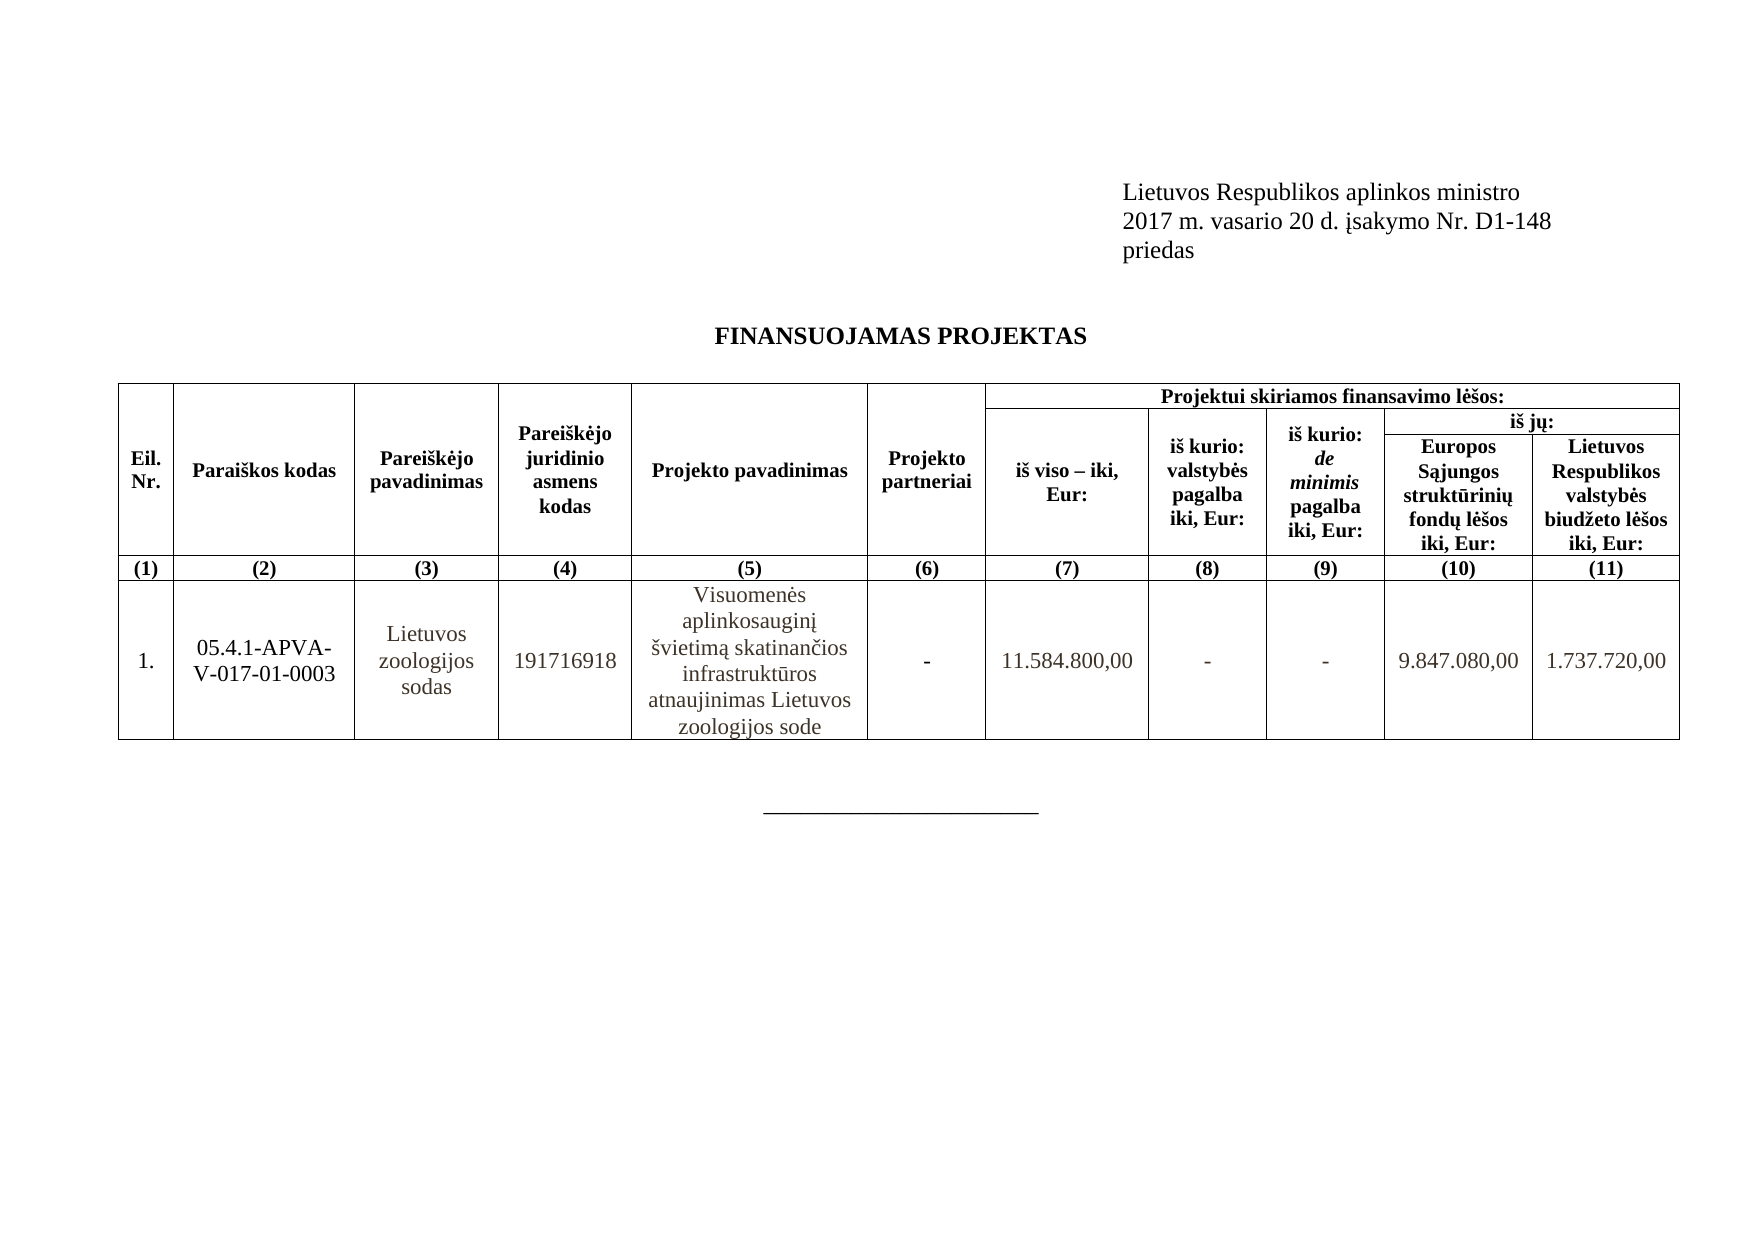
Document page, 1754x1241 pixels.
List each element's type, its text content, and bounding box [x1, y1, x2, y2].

table_cell (8) [1149, 556, 1266, 580]
text Lietuvos Respublikos aplinkos ministro [1122, 177, 1683, 206]
table_cell Europos Sąjungos struktūrinių fondų lėšos iki, Eur: [1385, 435, 1532, 555]
table_cell (7) [986, 556, 1148, 580]
table_cell (10) [1385, 556, 1532, 580]
table_cell (4) [499, 556, 631, 580]
text ______________________ [118, 788, 1683, 817]
table_header Projekto pavadinimas [632, 384, 867, 555]
text 2017 m. vasario 20 d. įsakymo Nr. D1-148 [1122, 206, 1683, 235]
table_header Projekto partneriai [868, 384, 985, 555]
table_cell Lietuvos zoologijos sodas [355, 581, 498, 739]
table_cell 191716918 [499, 581, 631, 739]
table_cell (9) [1267, 556, 1384, 580]
text priedas [1122, 235, 1683, 263]
table_cell 05.4.1-APVA-V-017-01-0003 [174, 581, 354, 739]
table_header Paraiškos kodas [174, 384, 354, 555]
table_cell 1. [119, 581, 173, 739]
table_cell (6) [868, 556, 985, 580]
table_header Pareiškėjo pavadinimas [355, 384, 498, 555]
table_cell (1) [119, 556, 173, 580]
table_cell - [1267, 581, 1384, 739]
table_cell (3) [355, 556, 498, 580]
table_cell 9.847.080,00 [1385, 581, 1532, 739]
table_cell iš jų: [1385, 409, 1679, 433]
table_cell 1.737.720,00 [1533, 581, 1679, 739]
table_cell - [1149, 581, 1266, 739]
table_cell Visuomenės aplinkosauginį švietimą skatinančios infrastruktūros atnaujinimas Lietuvos zoologijos sode [632, 581, 867, 739]
text FINANSUOJAMAS PROJEKTAS [118, 321, 1683, 350]
table_header Eil. Nr. [119, 384, 173, 555]
table_cell 11.584.800,00 [986, 581, 1148, 739]
table_cell iš kurio: valstybės pagalba iki, Eur: [1149, 409, 1266, 555]
table_cell (5) [632, 556, 867, 580]
table_cell iš kurio: de minimis pagalba iki, Eur: [1267, 409, 1384, 555]
table_cell (2) [174, 556, 354, 580]
table_cell (11) [1533, 556, 1679, 580]
table_header Pareiškėjo juridinio asmens kodas [499, 384, 631, 555]
table_header Projektui skiriamos finansavimo lėšos: [986, 384, 1679, 408]
table_cell - [868, 581, 985, 739]
table_cell iš viso – iki, Eur: [986, 409, 1148, 555]
table_cell Lietuvos Respublikos valstybės biudžeto lėšos iki, Eur: [1533, 435, 1679, 555]
